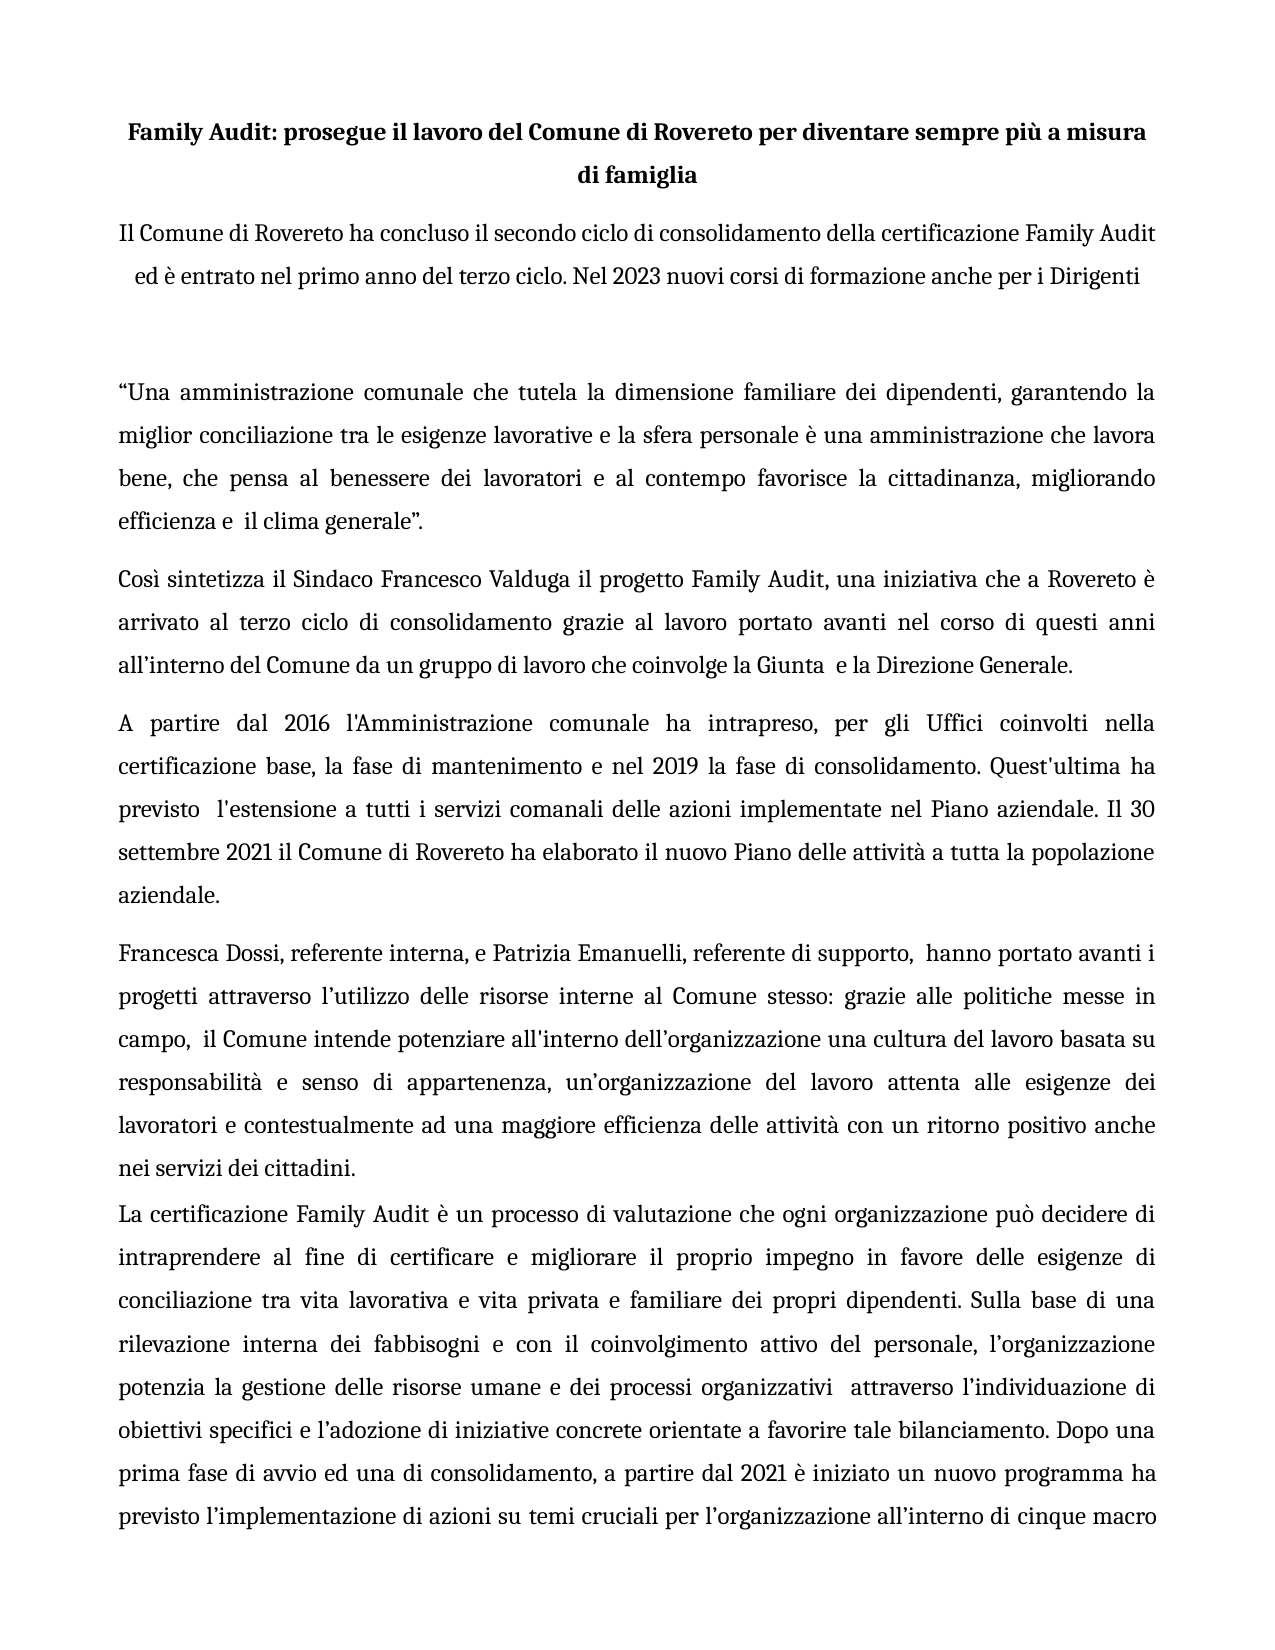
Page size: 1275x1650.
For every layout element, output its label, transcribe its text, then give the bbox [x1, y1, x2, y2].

text Così sintetizza il Sindaco Francesco Valduga il progetto Family Audit, una iniziativa che a Rovereto è arrivato al terzo ciclo di consolidamento grazie al lavoro portato avanti nel corso di questi anni all’interno del Comune da un gruppo di lavoro che coinvolge la Giunta e la Direzione Generale. [118, 564, 1157, 679]
text A partire dal 2016 l'Amministrazione comunale ha intrapreso, per gli Uffici coinvolti nella certificazione base, la fase di mantenimento e nel 2019 la fase di consolidamento. Quest'ultima ha previsto l'estensione a tutti i servizi comanali delle azioni implementate nel Piano aziendale. Il 30 settembre 2021 il Comune di Rovereto ha elaborato il nuovo Piano delle attività a tutta la popolazione aziendale. [118, 708, 1157, 910]
text Francesca Dossi, referente interna, e Patrizia Emanuelli, referente di supporto, hanno portato avanti i progetti attraverso l’utilizzo delle risorse interne al Comune stesso: grazie alle politiche messe in campo, il Comune intende potenziare all'interno dell’organizzazione una cultura del lavoro basata su responsabilità e senso di appartenenza, un’organizzazione del lavoro attenta alle esigenze dei lavoratori e contestualmente ad una maggiore efficienza delle attività con un ritorno positivo anche nei servizi dei cittadini. [118, 939, 1157, 1183]
text “Una amministrazione comunale che tutela la dimensione familiare dei dipendenti, garantendo la miglior conciliazione tra le esigenze lavorative e la sfera personale è una amministrazione che lavora bene, che pensa al benessere dei lavoratori e al contempo favorisce la cittadinanza, migliorando efficienza e il clima generale”. [118, 377, 1157, 536]
text La certificazione Family Audit è un processo di valutazione che ogni organizzazione può decidere di intraprendere al fine di certificare e migliorare il proprio impegno in favore delle esigenze di conciliazione tra vita lavorativa e vita privata e familiare dei propri dipendenti. Sulla base di una rilevazione interna dei fabbisogni e con il coinvolgimento attivo del personale, l’organizzazione potenzia la gestione delle risorse umane e dei processi organizzativi attraverso l’individuazione di obiettivi specifici e l’adozione di iniziative concrete orientate a favorire tale bilanciamento. Dopo una prima fase di avvio ed una di consolidamento, a partire dal 2021 è iniziato un nuovo programma ha previsto l’implementazione di azioni su temi cruciali per l’organizzazione all’interno di cinque macro [118, 1200, 1157, 1531]
text Family Audit: prosegue il lavoro del Comune di Rovereto per diventare sempre più a misura di famiglia [118, 118, 1157, 190]
text Il Comune di Rovereto ha concluso il secondo ciclo di consolidamento della certificazione Family Audit ed è entrato nel primo anno del terzo ciclo. Nel 2023 nuovi corsi di formazione anche per i Dirigenti [118, 219, 1157, 291]
